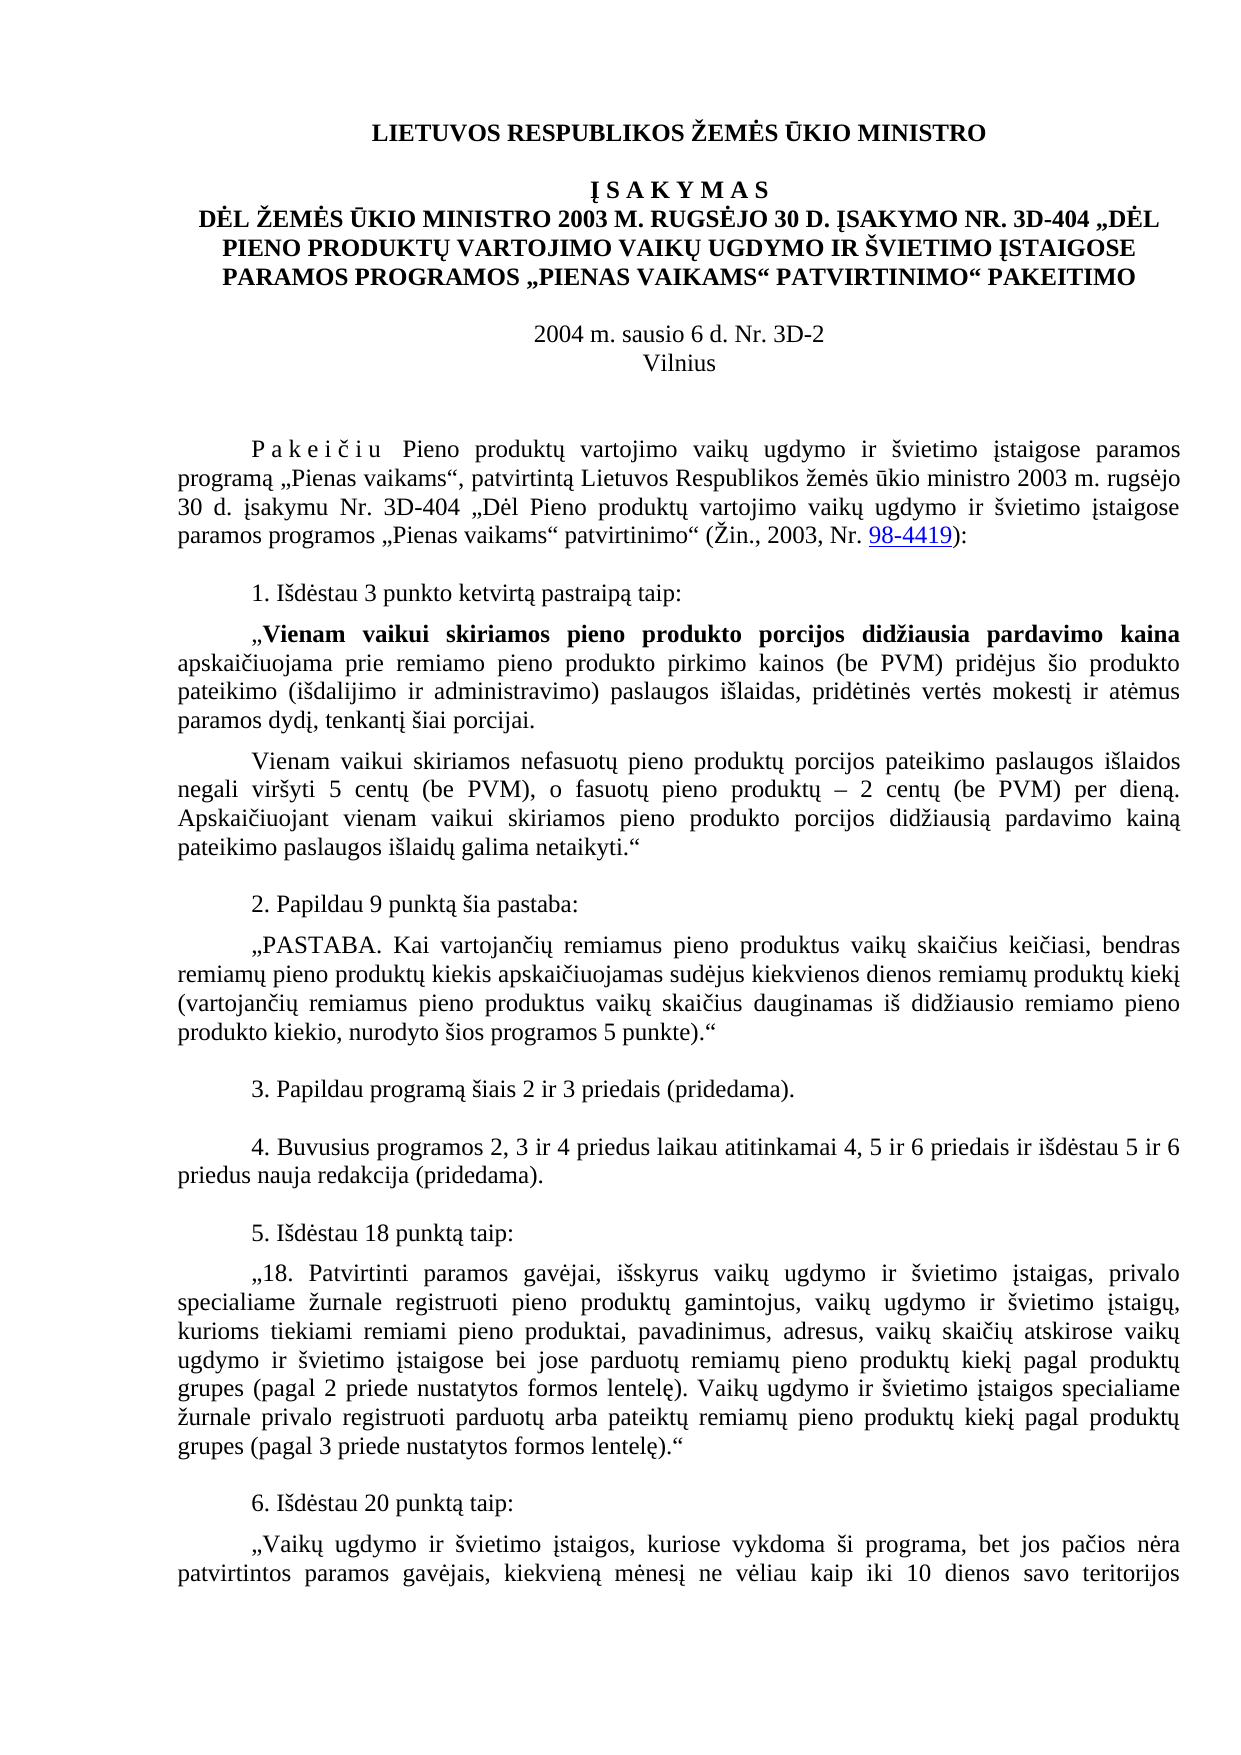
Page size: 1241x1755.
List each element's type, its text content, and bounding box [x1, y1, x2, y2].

text LIETUVOS RESPUBLIKOS ŽEMĖS ŪKIO MINISTRO [177, 118, 1181, 147]
text 5. Išdėstau 18 punktą taip: [177, 1218, 1181, 1247]
text „PASTABA. Kai vartojančių remiamus pieno produktus vaikų skaičius keičiasi, bendras remiamų pieno produktų kiekis apskaičiuojamas sudėjus kiekvienos dienos remiamų produktų kiekį (vartojančių remiamus pieno produktus vaikų skaičius dauginamas iš didžiausio remiamo pieno produkto kiekio, nurodyto šios programos 5 punkte).“ [177, 930, 1181, 1045]
text 3. Papildau programą šiais 2 ir 3 priedais (pridedama). [177, 1074, 1181, 1103]
text „Vaikų ugdymo ir švietimo įstaigos, kuriose vykdoma ši programa, bet jos pačios nėra patvirtintos paramos gavėjais, kiekvieną mėnesį ne vėliau kaip iki 10 dienos savo teritorijos [177, 1529, 1181, 1587]
text Pakeičiu Pieno produktų vartojimo vaikų ugdymo ir švietimo įstaigose paramos programą „Pienas vaikams“, patvirtintą Lietuvos Respublikos žemės ūkio ministro 2003 m. rugsėjo 30 d. įsakymu Nr. 3D-404 „Dėl Pieno produktų vartojimo vaikų ugdymo ir švietimo įstaigose paramos programos „Pienas vaikams“ patvirtinimo“ (Žin., 2003, Nr. 98-4419): [177, 434, 1181, 549]
text 1. Išdėstau 3 punkto ketvirtą pastraipą taip: [177, 578, 1181, 607]
text 4. Buvusius programos 2, 3 ir 4 priedus laikau atitinkamai 4, 5 ir 6 priedais ir išdėstau 5 ir 6 priedus nauja redakcija (pridedama). [177, 1132, 1181, 1189]
text Į S A K Y M A S [177, 176, 1181, 204]
text „Vienam vaikui skiriamos pieno produkto porcijos didžiausia pardavimo kaina apskaičiuojama prie remiamo pieno produkto pirkimo kainos (be PVM) pridėjus šio produkto pateikimo (išdalijimo ir administravimo) paslaugos išlaidas, pridėtinės vertės mokestį ir atėmus paramos dydį, tenkantį šiai porcijai. [177, 619, 1181, 734]
text Vienam vaikui skiriamos nefasuotų pieno produktų porcijos pateikimo paslaugos išlaidos negali viršyti 5 centų (be PVM), o fasuotų pieno produktų – 2 centų (be PVM) per dieną. Apskaičiuojant vienam vaikui skiriamos pieno produkto porcijos didžiausią pardavimo kainą pateikimo paslaugos išlaidų galima netaikyti.“ [177, 746, 1181, 861]
text 2004 m. sausio 6 d. Nr. 3D-2 [177, 319, 1181, 348]
text Vilnius [177, 348, 1181, 377]
text 2. Papildau 9 punktą šia pastaba: [177, 889, 1181, 918]
text DĖL ŽEMĖS ŪKIO MINISTRO 2003 M. RUGSĖJO 30 D. ĮSAKYMO NR. 3D-404 „DĖL PIENO PRODUKTŲ VARTOJIMO VAIKŲ UGDYMO IR ŠVIETIMO ĮSTAIGOSE PARAMOS PROGRAMOS „PIENAS VAIKAMS“ PATVIRTINIMO“ PAKEITIMO [177, 204, 1181, 291]
text 6. Išdėstau 20 punktą taip: [177, 1488, 1181, 1517]
text „18. Patvirtinti paramos gavėjai, išskyrus vaikų ugdymo ir švietimo įstaigas, privalo specialiame žurnale registruoti pieno produktų gamintojus, vaikų ugdymo ir švietimo įstaigų, kurioms tiekiami remiami pieno produktai, pavadinimus, adresus, vaikų skaičių atskirose vaikų ugdymo ir švietimo įstaigose bei jose parduotų remiamų pieno produktų kiekį pagal produktų grupes (pagal 2 priede nustatytos formos lentelę). Vaikų ugdymo ir švietimo įstaigos specialiame žurnale privalo registruoti parduotų arba pateiktų remiamų pieno produktų kiekį pagal produktų grupes (pagal 3 priede nustatytos formos lentelę).“ [177, 1258, 1181, 1460]
